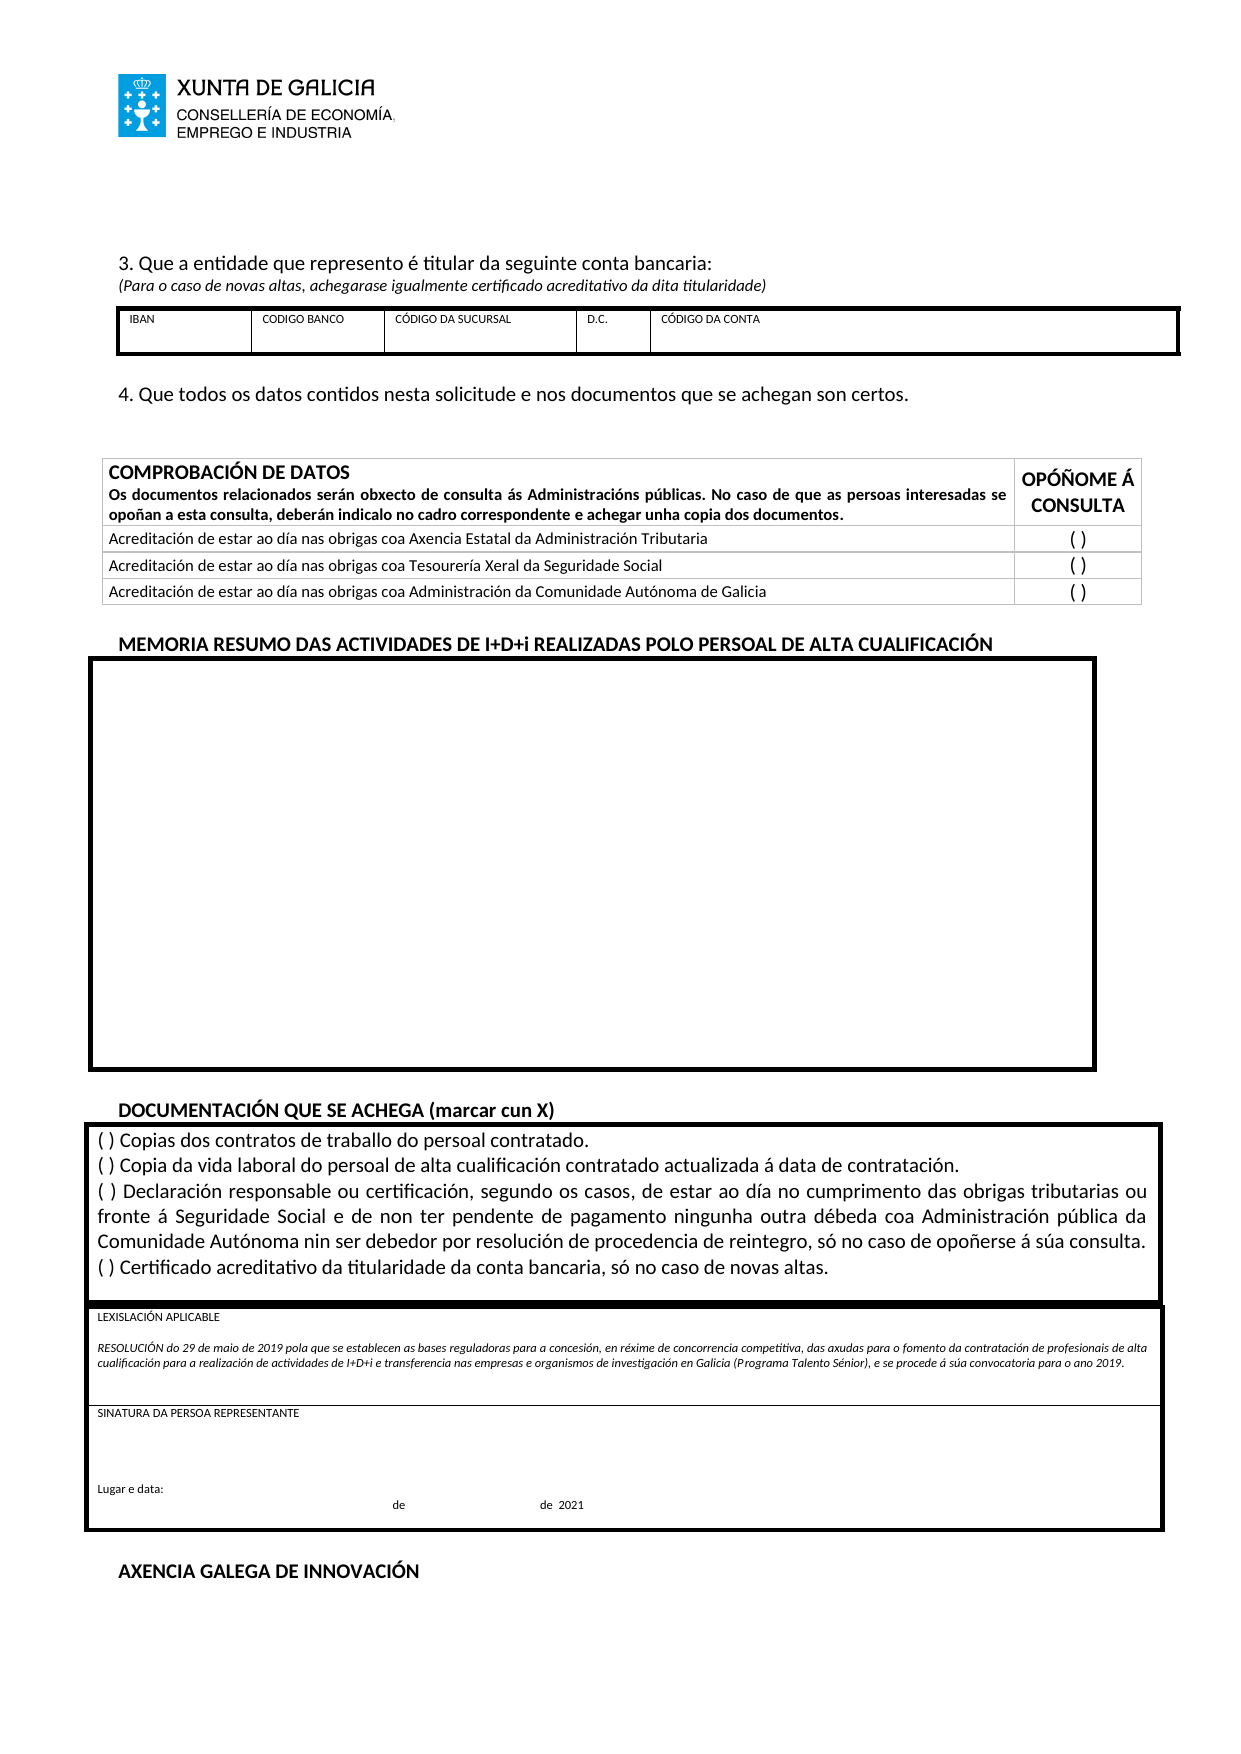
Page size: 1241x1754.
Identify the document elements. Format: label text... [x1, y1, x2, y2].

table_header COMPROBACIÓN DE DATOS Os documentos relacionados serán obxecto de consulta ás Administracións públicas. No caso de que as persoas interesadas se opoñan a esta consulta, deberán indicalo no cadro correspondente e achegar unha copia dos documentos. [103, 459, 1014, 525]
subtitle MEMORIA RESUMO DAS ACTIVIDADES DE I+D+i REALIZADAS POLO PERSOAL DE ALTA CUALIFICACIÓN [118, 631, 1122, 656]
table_header LEXISLACIÓN APLICABLE RESOLUCIÓN do 29 de maio de 2019 pola que se establecen as bases reguladoras para a concesión, en réxime de concorrencia competitiva, das axudas para o fomento da contratación de profesionais de alta cualificación para a realización de actividades de I+D+i e transferencia nas empresas e organismos de investigación en Galicia (Programa Talento Sénior), e se procede á súa convocatoria para o ano 2019. [89, 1309, 1160, 1405]
table_cell ( ) [1015, 579, 1141, 604]
table_header CÓDIGO DA CONTA [651, 311, 1176, 326]
table_header CÓDIGO DA SUCURSAL [385, 311, 576, 326]
table_cell [577, 326, 650, 352]
subtitle DOCUMENTACIÓN QUE SE ACHEGA (marcar cun X) [118, 1097, 1122, 1122]
table_cell Acreditación de estar ao día nas obrigas coa Administración da Comunidade Autónoma de Galicia [103, 579, 1014, 604]
table_cell Acreditación de estar ao día nas obrigas coa Axencia Estatal da Administración Tributaria [103, 526, 1014, 551]
table_cell [120, 326, 251, 352]
table_header [93, 661, 1092, 1067]
text AXENCIA GALEGA DE INNOVACIÓN [118, 1558, 1122, 1583]
table_cell [385, 326, 576, 352]
table_header CODIGO BANCO [252, 311, 384, 326]
text 3. Que a entidade que represento é titular da seguinte conta bancaria: [118, 250, 1122, 276]
table_header ( ) Copias dos contratos de traballo do persoal contratado. ( ) Copia da vida laboral do persoal de alta cualificación contratado actualizada á data de contratación. ( ) Declaración responsable ou certificación, segundo os casos, de estar ao día no cumprimento das obrigas tributarias ou fronte á Seguridade Social e de non ter pendente de pagamento ningunha outra débeda coa Administración pública da Comunidade Autónoma nin ser debedor por resolución de procedencia de reintegro, só no caso de opoñerse á súa consulta. ( ) Certificado acreditativo da titularidade da conta bancaria, só no caso de novas altas. [89, 1127, 1158, 1300]
table_cell [252, 326, 384, 352]
table_cell SINATURA DA PERSOA REPRESENTANTE Lugar e data: de de 2021 [89, 1406, 1160, 1528]
table_cell Acreditación de estar ao día nas obrigas coa Tesourería Xeral da Seguridade Social [103, 553, 1014, 578]
text 4. Que todos os datos contidos nesta solicitude e nos documentos que se achegan son certos. [118, 382, 1122, 407]
table_cell [651, 326, 1176, 352]
text (Para o caso de novas altas, achegarase igualmente certificado acreditativo da dita titularidade) [118, 276, 1122, 296]
table_cell ( ) [1015, 526, 1141, 551]
table_cell ( ) [1015, 553, 1141, 578]
table_header D.C. [577, 311, 650, 326]
table_header IBAN [120, 311, 251, 326]
table_header OPÓÑOME Á CONSULTA [1015, 459, 1141, 525]
